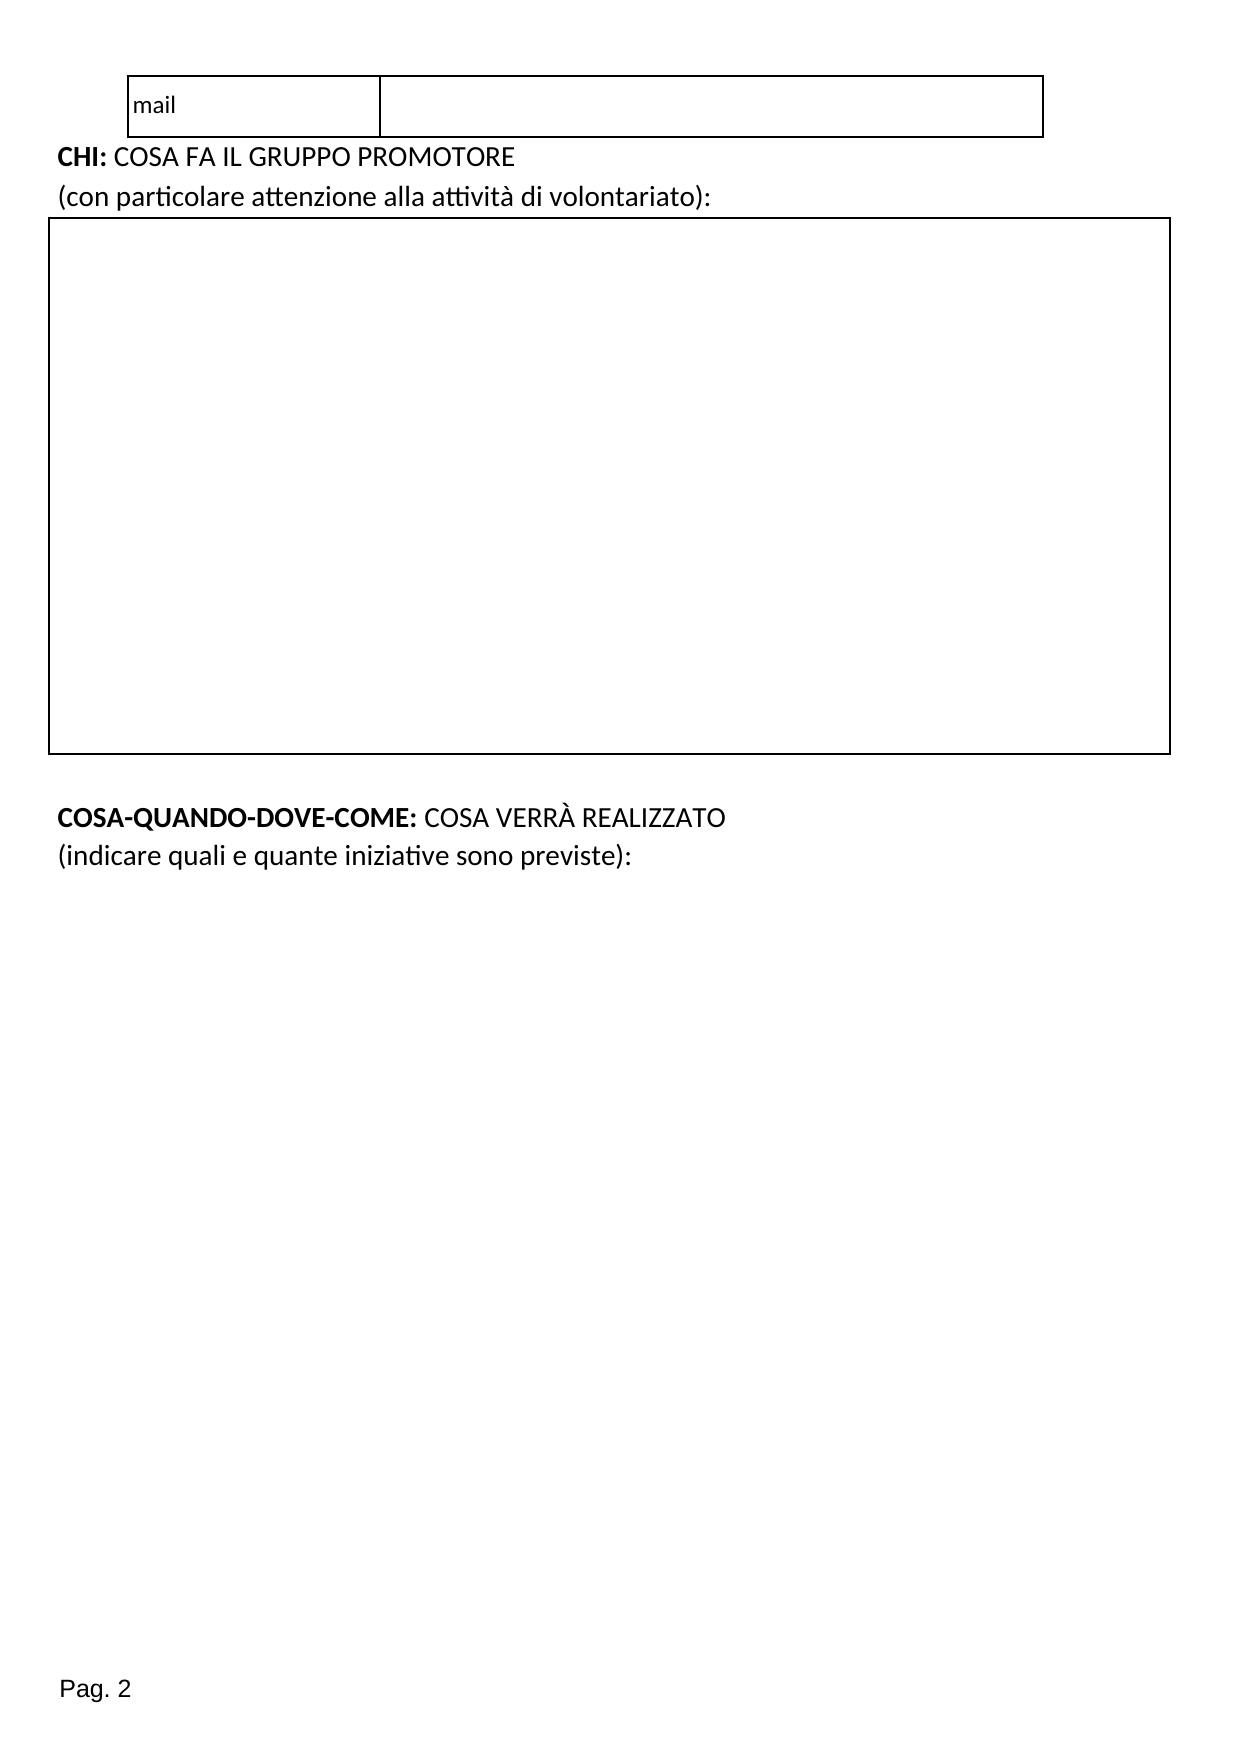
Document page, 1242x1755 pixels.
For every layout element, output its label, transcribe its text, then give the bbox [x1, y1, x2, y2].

text CHI: COSA FA IL GRUPPO PROMOTORE [57, 138, 1181, 174]
table_cell mail [129, 77, 379, 136]
table_cell [381, 77, 1042, 136]
text (indicare quali e quante iniziative sono previste): [57, 837, 1181, 873]
text COSA-QUANDO-DOVE-COME: COSA VERRÀ REALIZZATO [57, 799, 1181, 835]
text (con particolare attenzione alla attività di volontariato): [57, 178, 1181, 213]
